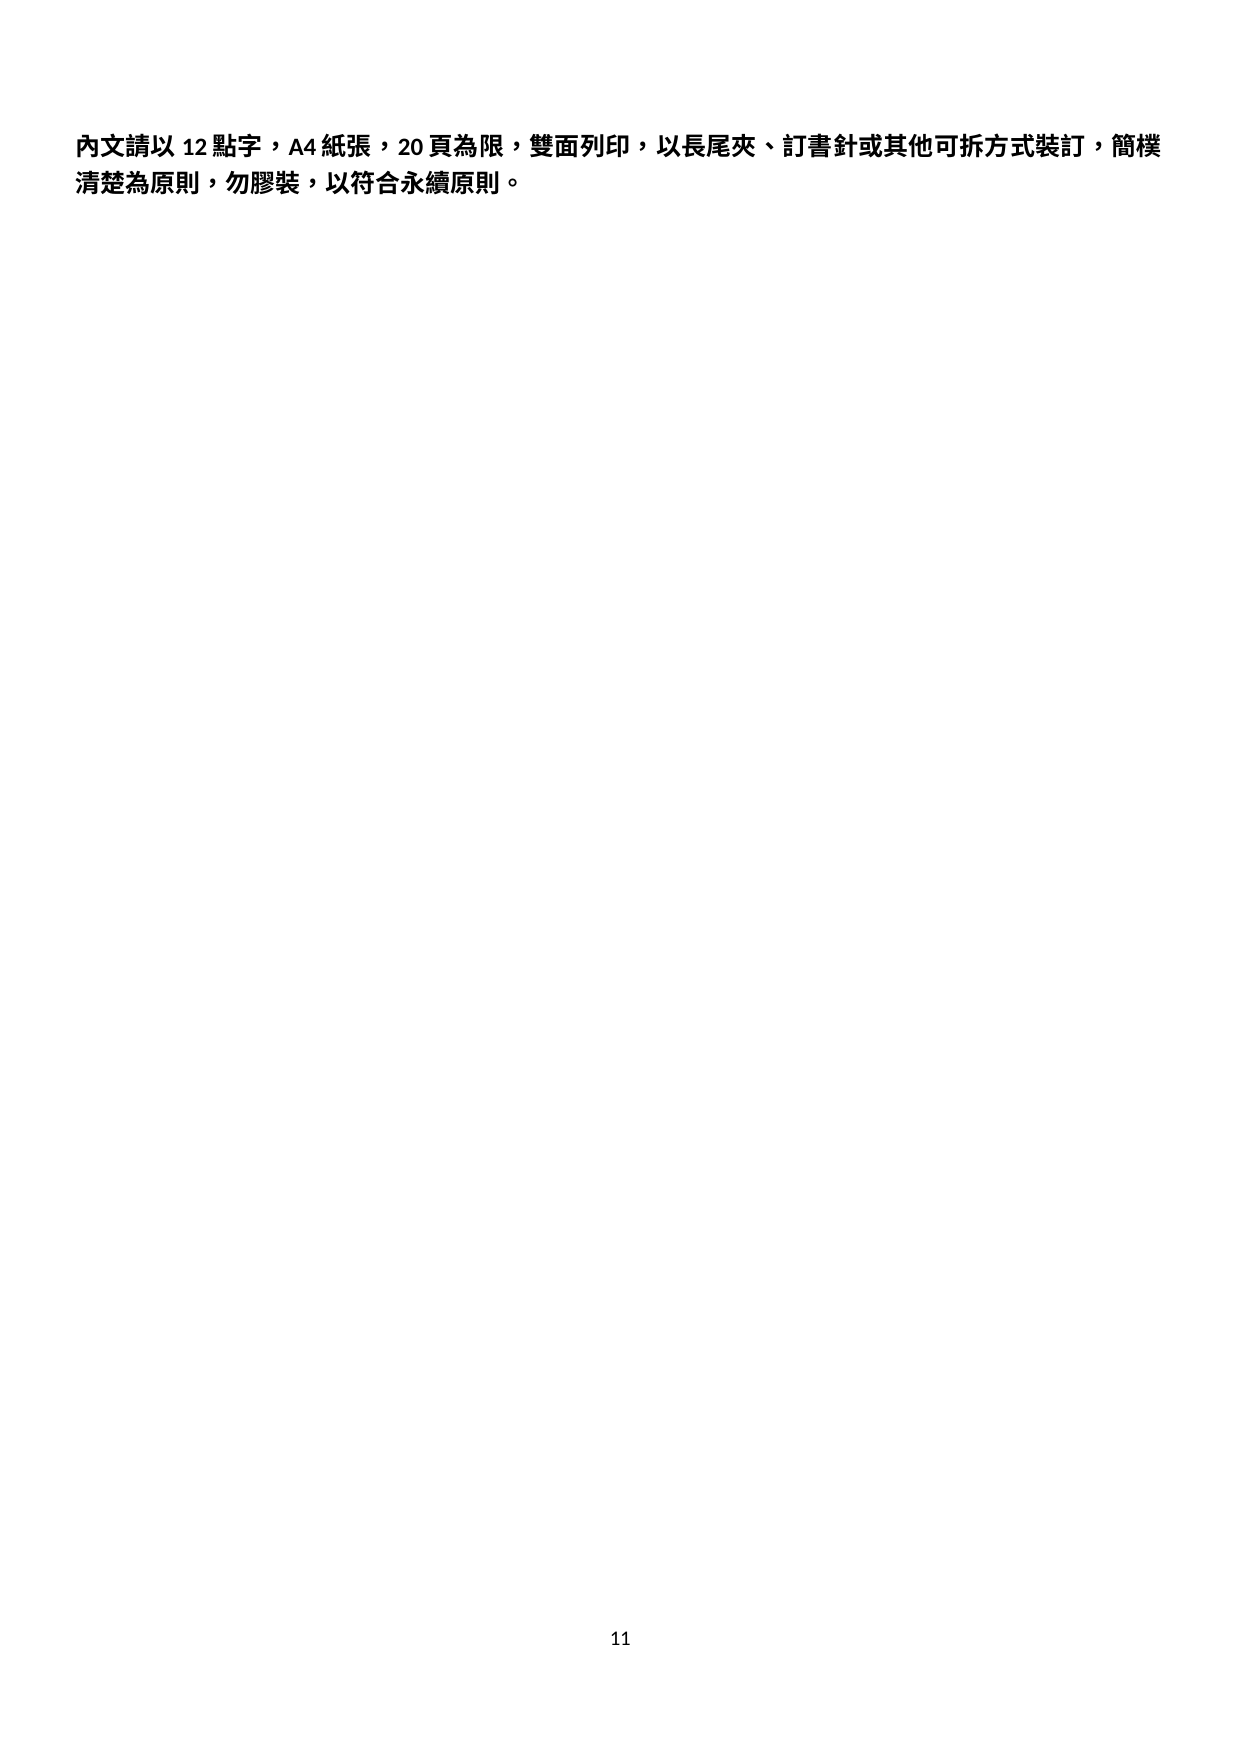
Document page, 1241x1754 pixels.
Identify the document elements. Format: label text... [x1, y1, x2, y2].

text 內文請以12點字，A4紙張，20頁為限，雙面列印，以長尾夾、訂書針或其他可拆方式裝訂，簡樸清楚為原則，勿膠裝，以符合永續原則。 [75, 119, 1165, 194]
